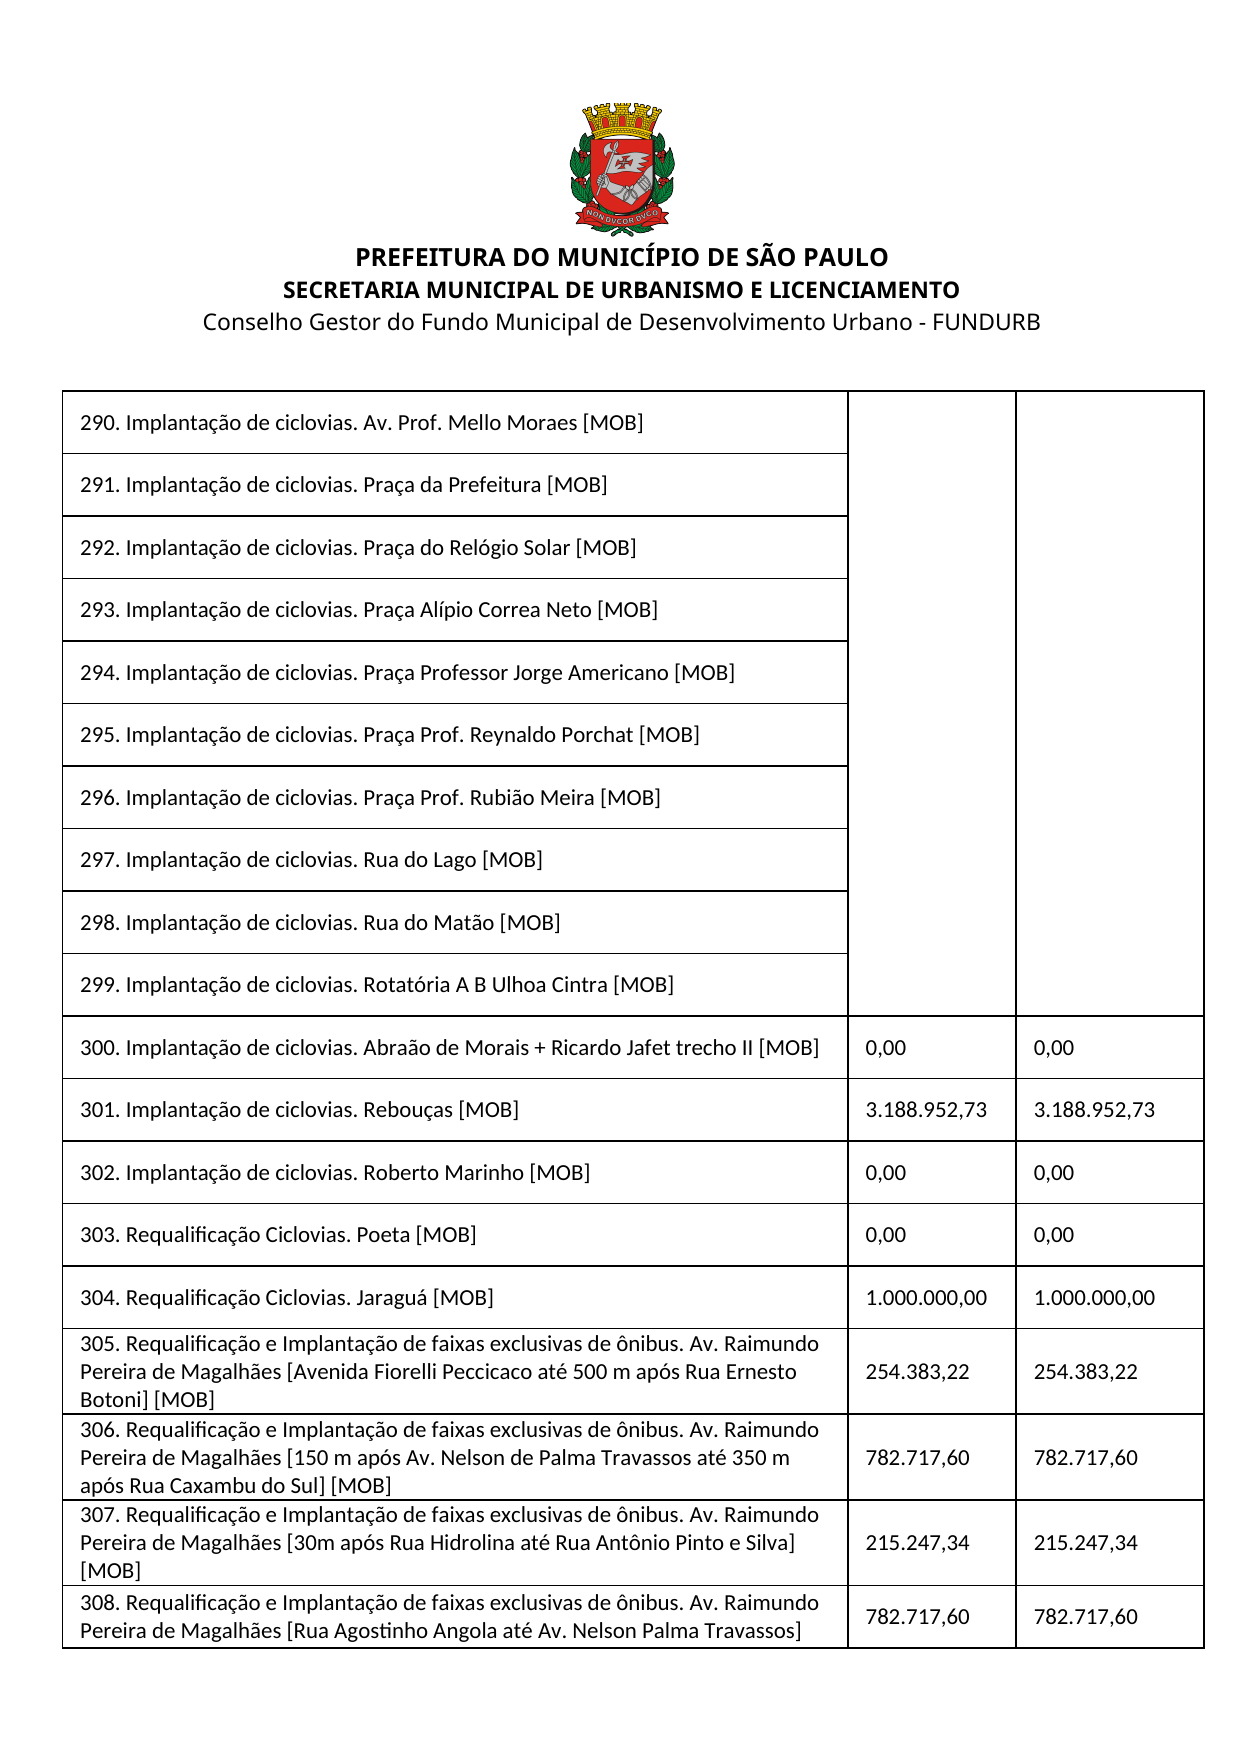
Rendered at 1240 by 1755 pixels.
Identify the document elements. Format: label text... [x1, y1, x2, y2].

table_cell 306. Requalificação e Implantação de faixas exclusivas de ônibus. Av. Raimundo Pereira de Magalhães [150 m após Av. Nelson de Palma Travassos até 350 m após Rua Caxambu do Sul] [MOB] [63, 1415, 847, 1499]
table_cell 292. Implantação de ciclovias. Praça do Relógio Solar [MOB] [63, 517, 847, 578]
table_cell 302. Implantação de ciclovias. Roberto Marinho [MOB] [63, 1142, 847, 1203]
table_cell 254.383,22 [849, 1329, 1015, 1413]
table_cell 301. Implantação de ciclovias. Rebouças [MOB] [63, 1079, 847, 1140]
table_cell 298. Implantação de ciclovias. Rua do Matão [MOB] [63, 892, 847, 953]
table_cell 782.717,60 [1017, 1415, 1203, 1499]
table_cell 290. Implantação de ciclovias. Av. Prof. Mello Moraes [MOB] [63, 392, 847, 453]
table_cell 294. Implantação de ciclovias. Praça Professor Jorge Americano [MOB] [63, 642, 847, 703]
table_cell 305. Requalificação e Implantação de faixas exclusivas de ônibus. Av. Raimundo Pereira de Magalhães [Avenida Fiorelli Peccicaco até 500 m após Rua Ernesto Botoni] [MOB] [63, 1329, 847, 1413]
table_cell 0,00 [849, 1142, 1015, 1203]
table_cell 303. Requalificação Ciclovias. Poeta [MOB] [63, 1204, 847, 1265]
table_cell 308. Requalificação e Implantação de faixas exclusivas de ônibus. Av. Raimundo Pereira de Magalhães [Rua Agostinho Angola até Av. Nelson Palma Travassos] [63, 1586, 847, 1647]
table_cell 297. Implantação de ciclovias. Rua do Lago [MOB] [63, 829, 847, 890]
table_cell [849, 392, 1015, 1015]
table_cell 3.188.952,73 [1017, 1079, 1203, 1140]
table_cell 0,00 [1017, 1017, 1203, 1078]
table_cell 293. Implantação de ciclovias. Praça Alípio Correa Neto [MOB] [63, 579, 847, 640]
table_cell 291. Implantação de ciclovias. Praça da Prefeitura [MOB] [63, 454, 847, 515]
table_cell 299. Implantação de ciclovias. Rotatória A B Ulhoa Cintra [MOB] [63, 954, 847, 1015]
table_cell 307. Requalificação e Implantação de faixas exclusivas de ônibus. Av. Raimundo Pereira de Magalhães [30m após Rua Hidrolina até Rua Antônio Pinto e Silva] [MOB] [63, 1501, 847, 1584]
table_cell 782.717,60 [1017, 1586, 1203, 1647]
table_cell 0,00 [1017, 1142, 1203, 1203]
table_cell 304. Requalificação Ciclovias. Jaraguá [MOB] [63, 1267, 847, 1328]
table_cell 0,00 [849, 1204, 1015, 1265]
table_cell 254.383,22 [1017, 1329, 1203, 1413]
table_cell 0,00 [849, 1017, 1015, 1078]
table_cell 1.000.000,00 [1017, 1267, 1203, 1328]
table_cell 300. Implantação de ciclovias. Abraão de Morais + Ricardo Jafet trecho II [MOB] [63, 1017, 847, 1078]
table_cell 782.717,60 [849, 1586, 1015, 1647]
table_cell 296. Implantação de ciclovias. Praça Prof. Rubião Meira [MOB] [63, 767, 847, 828]
table_cell 295. Implantação de ciclovias. Praça Prof. Reynaldo Porchat [MOB] [63, 704, 847, 765]
table_cell [1017, 392, 1203, 1015]
table_cell 215.247,34 [849, 1501, 1015, 1584]
table_cell 782.717,60 [849, 1415, 1015, 1499]
table_cell 1.000.000,00 [849, 1267, 1015, 1328]
table_cell 3.188.952,73 [849, 1079, 1015, 1140]
table_cell 215.247,34 [1017, 1501, 1203, 1584]
table_cell 0,00 [1017, 1204, 1203, 1265]
